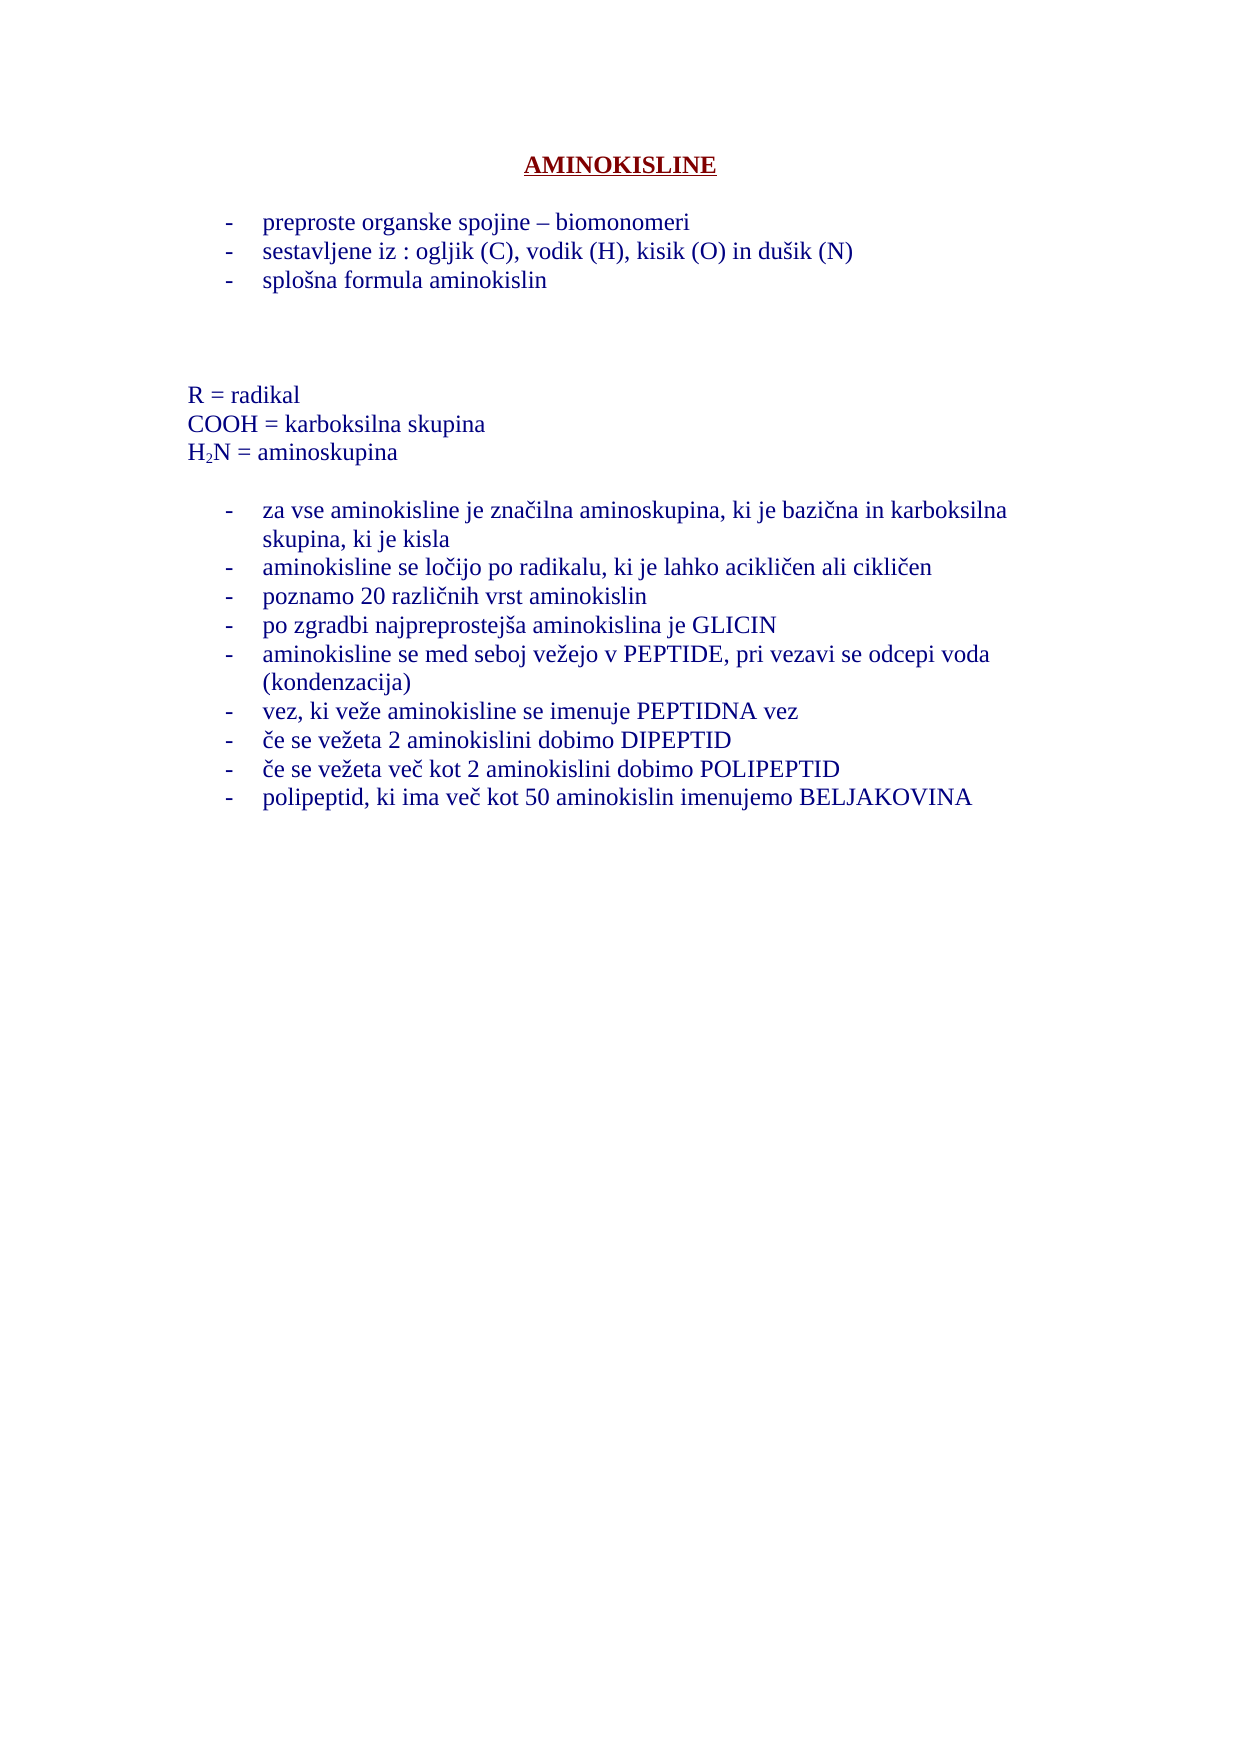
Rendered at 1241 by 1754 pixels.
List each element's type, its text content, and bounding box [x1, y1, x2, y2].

list preproste organske spojine – biomonomeri [225, 207, 1053, 236]
list aminokisline se ločijo po radikalu, ki je lahko acikličen ali cikličen [225, 552, 1053, 581]
text AMINOKISLINE [187, 150, 1053, 179]
text R = radikal [187, 380, 1053, 409]
list po zgradbi najpreprostejša aminokislina je GLICIN [225, 610, 1053, 639]
text COOH = karboksilna skupina [187, 409, 1053, 437]
list če se vežeta več kot 2 aminokislini dobimo POLIPEPTID [225, 754, 1053, 782]
list sestavljene iz : ogljik (C), vodik (H), kisik (O) in dušik (N) [225, 236, 1053, 265]
list če se vežeta 2 aminokislini dobimo DIPEPTID [225, 725, 1053, 754]
list polipeptid, ki ima več kot 50 aminokislin imenujemo BELJAKOVINA [225, 782, 1053, 811]
list za vse aminokisline je značilna aminoskupina, ki je bazična in karboksilna skupina, ki je kisla [225, 495, 1053, 552]
list aminokisline se med seboj vežejo v PEPTIDE, pri vezavi se odcepi voda (kondenzacija) [225, 639, 1053, 696]
text H2N = aminoskupina [187, 437, 1053, 466]
list vez, ki veže aminokisline se imenuje PEPTIDNA vez [225, 696, 1053, 725]
list splošna formula aminokislin [225, 265, 1053, 294]
list poznamo 20 različnih vrst aminokislin [225, 581, 1053, 610]
